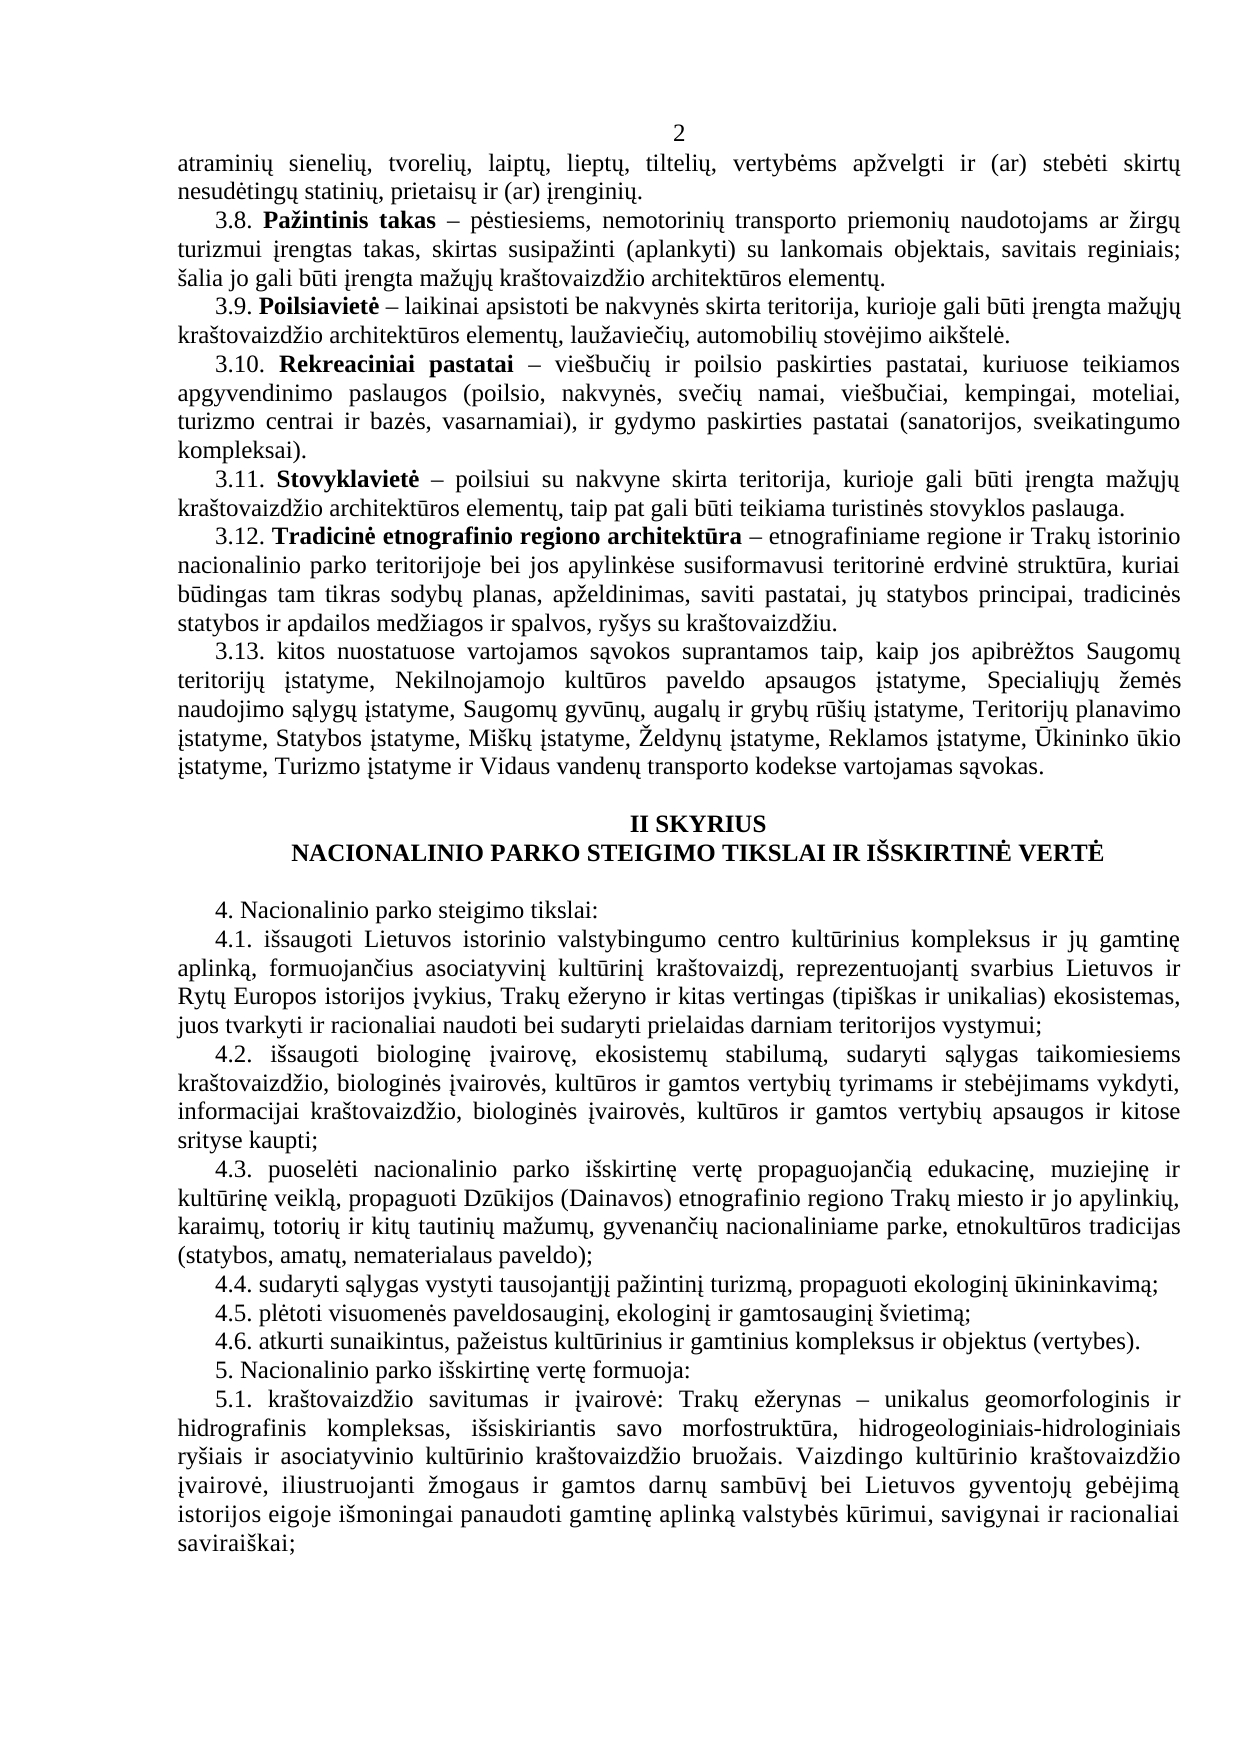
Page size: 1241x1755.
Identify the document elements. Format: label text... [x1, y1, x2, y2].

text 4.2. išsaugoti biologinę įvairovę, ekosistemų stabilumą, sudaryti sąlygas taikomiesiems kraštovaizdžio, biologinės įvairovės, kultūros ir gamtos vertybių tyrimams ir stebėjimams vykdyti, informacijai kraštovaizdžio, biologinės įvairovės, kultūros ir gamtos vertybių apsaugos ir kitose srityse kaupti; [177, 1039, 1181, 1154]
text 4.5. plėtoti visuomenės paveldosauginį, ekologinį ir gamtosauginį švietimą; [177, 1298, 1181, 1326]
text 5.1. kraštovaizdžio savitumas ir įvairovė: Trakų ežerynas – unikalus geomorfologinis ir hidrografinis kompleksas, išsiskiriantis savo morfostruktūra, hidrogeologiniais-hidrologiniais ryšiais ir asociatyvinio kultūrinio kraštovaizdžio bruožais. Vaizdingo kultūrinio kraštovaizdžio įvairovė, iliustruojanti žmogaus ir gamtos darnų sambūvį bei Lietuvos gyventojų gebėjimą istorijos eigoje išmoningai panaudoti gamtinę aplinką valstybės kūrimui, savigynai ir racionaliai saviraiškai; [177, 1384, 1181, 1556]
text 4.4. sudaryti sąlygas vystyti tausojantįjį pažintinį turizmą, propaguoti ekologinį ūkininkavimą; [177, 1269, 1181, 1298]
text 3.10. Rekreaciniai pastatai – viešbučių ir poilsio paskirties pastatai, kuriuose teikiamos apgyvendinimo paslaugos (poilsio, nakvynės, svečių namai, viešbučiai, kempingai, moteliai, turizmo centrai ir bazės, vasarnamiai), ir gydymo paskirties pastatai (sanatorijos, sveikatingumo kompleksai). [177, 349, 1181, 464]
text 3.8. Pažintinis takas – pėstiesiems, nemotorinių transporto priemonių naudotojams ar žirgų turizmui įrengtas takas, skirtas susipažinti (aplankyti) su lankomais objektais, savitais reginiais; šalia jo gali būti įrengta mažųjų kraštovaizdžio architektūros elementų. [177, 205, 1181, 291]
text 4.1. išsaugoti Lietuvos istorinio valstybingumo centro kultūrinius kompleksus ir jų gamtinę aplinką, formuojančius asociatyvinį kultūrinį kraštovaizdį, reprezentuojantį svarbius Lietuvos ir Rytų Europos istorijos įvykius, Trakų ežeryno ir kitas vertingas (tipiškas ir unikalias) ekosistemas, juos tvarkyti ir racionaliai naudoti bei sudaryti prielaidas darniam teritorijos vystymui; [177, 924, 1181, 1039]
text 4.6. atkurti sunaikintus, pažeistus kultūrinius ir gamtinius kompleksus ir objektus (vertybes). [177, 1326, 1181, 1355]
text 3.11. Stovyklavietė – poilsiui su nakvyne skirta teritorija, kurioje gali būti įrengta mažųjų kraštovaizdžio architektūros elementų, taip pat gali būti teikiama turistinės stovyklos paslauga. [177, 464, 1181, 521]
text 3.13. kitos nuostatuose vartojamos sąvokos suprantamos taip, kaip jos apibrėžtos Saugomų teritorijų įstatyme, Nekilnojamojo kultūros paveldo apsaugos įstatyme, Specialiųjų žemės naudojimo sąlygų įstatyme, Saugomų gyvūnų, augalų ir grybų rūšių įstatyme, Teritorijų planavimo įstatyme, Statybos įstatyme, Miškų įstatyme, Želdynų įstatyme, Reklamos įstatyme, Ūkininko ūkio įstatyme, Turizmo įstatyme ir Vidaus vandenų transporto kodekse vartojamas sąvokas. [177, 636, 1181, 780]
text 3.9. Poilsiavietė – laikinai apsistoti be nakvynės skirta teritorija, kurioje gali būti įrengta mažųjų kraštovaizdžio architektūros elementų, laužaviečių, automobilių stovėjimo aikštelė. [177, 291, 1181, 349]
text II SKYRIUS [177, 809, 1181, 838]
text 3.12. Tradicinė etnografinio regiono architektūra – etnografiniame regione ir Trakų istorinio nacionalinio parko teritorijoje bei jos apylinkėse susiformavusi teritorinė erdvinė struktūra, kuriai būdingas tam tikras sodybų planas, apželdinimas, saviti pastatai, jų statybos principai, tradicinės statybos ir apdailos medžiagos ir spalvos, ryšys su kraštovaizdžiu. [177, 521, 1181, 636]
text 4. Nacionalinio parko steigimo tikslai: [177, 895, 1181, 924]
text NACIONALINIO PARKO STEIGIMO TIKSLAI IR IŠSKIRTINĖ VERTĖ [177, 838, 1181, 866]
text atraminių sienelių, tvorelių, laiptų, lieptų, tiltelių, vertybėms apžvelgti ir (ar) stebėti skirtų nesudėtingų statinių, prietaisų ir (ar) įrenginių. [177, 148, 1181, 205]
text 4.3. puoselėti nacionalinio parko išskirtinę vertę propaguojančią edukacinę, muziejinę ir kultūrinę veiklą, propaguoti Dzūkijos (Dainavos) etnografinio regiono Trakų miesto ir jo apylinkių, karaimų, totorių ir kitų tautinių mažumų, gyvenančių nacionaliniame parke, etnokultūros tradicijas (statybos, amatų, nematerialaus paveldo); [177, 1154, 1181, 1269]
text 5. Nacionalinio parko išskirtinę vertę formuoja: [177, 1355, 1181, 1384]
